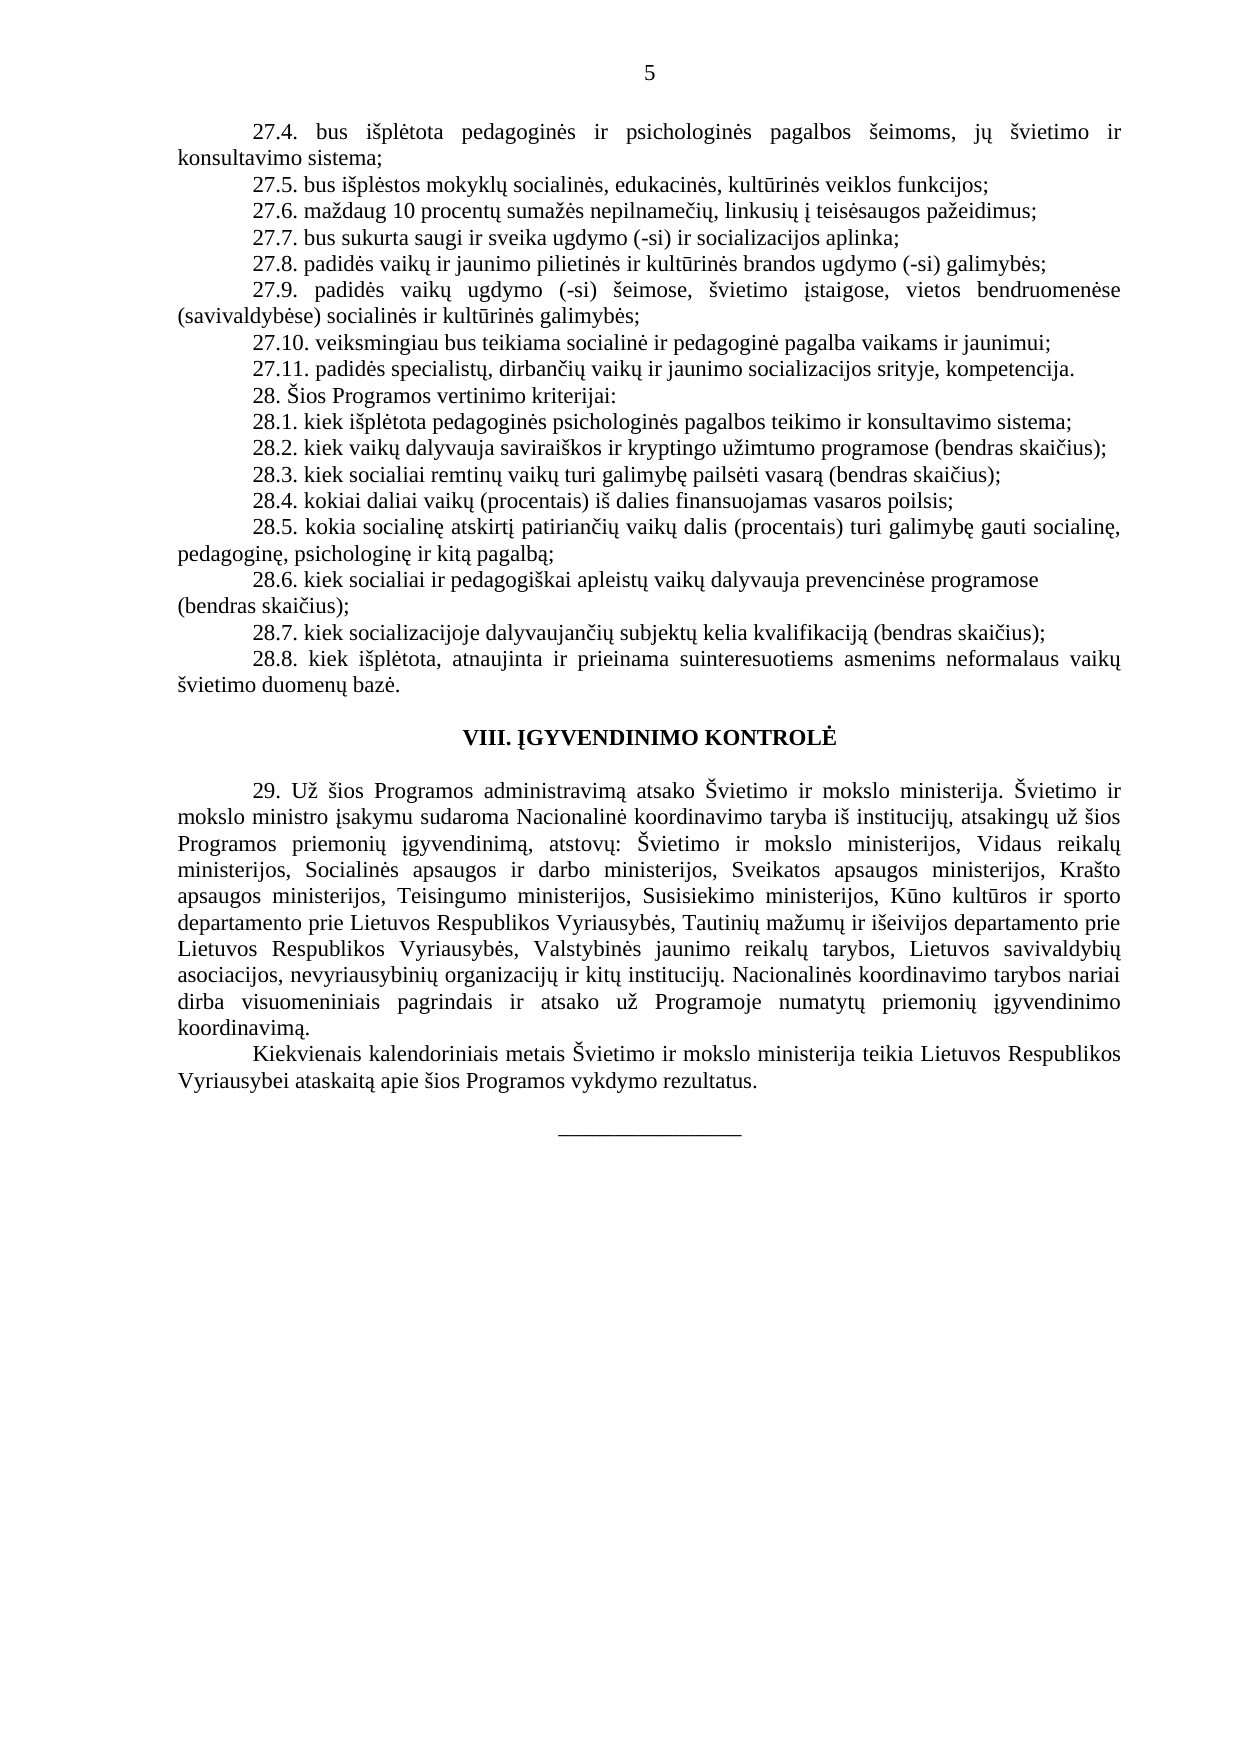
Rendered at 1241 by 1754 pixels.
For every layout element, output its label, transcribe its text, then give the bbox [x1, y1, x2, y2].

text 28. Šios Programos vertinimo kriterijai: [177, 382, 1122, 408]
subtitle VIII. ĮGYVENDINIMO KONTROLĖ [177, 724, 1122, 751]
text 28.4. kokiai daliai vaikų (procentais) iš dalies finansuojamas vasaros poilsis; [177, 487, 1122, 513]
text 28.7. kiek socializacijoje dalyvaujančių subjektų kelia kvalifikaciją (bendras skaičius); [177, 619, 1122, 645]
text 28.6. kiek socialiai ir pedagogiškai apleistų vaikų dalyvauja prevencinėse programose [177, 566, 1122, 592]
text 27.6. maždaug 10 procentų sumažės nepilnamečių, linkusių į teisėsaugos pažeidimus; [177, 197, 1122, 223]
text 28.1. kiek išplėtota pedagoginės psichologinės pagalbos teikimo ir konsultavimo sistema; [177, 408, 1122, 434]
text 28.5. kokia socialinę atskirtį patiriančių vaikų dalis (procentais) turi galimybę gauti socialinę, pedagoginę, psichologinę ir kitą pagalbą; [177, 513, 1122, 566]
text 28.2. kiek vaikų dalyvauja saviraiškos ir kryptingo užimtumo programose (bendras skaičius); [177, 434, 1122, 461]
text (bendras skaičius); [177, 592, 1122, 619]
text 28.8. kiek išplėtota, atnaujinta ir prieinama suinteresuotiems asmenims neformalaus vaikų švietimo duomenų bazė. [177, 645, 1122, 698]
text Kiekvienais kalendoriniais metais Švietimo ir mokslo ministerija teikia Lietuvos Respublikos Vyriausybei ataskaitą apie šios Programos vykdymo rezultatus. [177, 1041, 1122, 1093]
text 27.10. veiksmingiau bus teikiama socialinė ir pedagoginė pagalba vaikams ir jaunimui; [177, 329, 1122, 355]
text 27.8. padidės vaikų ir jaunimo pilietinės ir kultūrinės brandos ugdymo (-si) galimybės; [177, 250, 1122, 276]
text 27.5. bus išplėstos mokyklų socialinės, edukacinės, kultūrinės veiklos funkcijos; [177, 171, 1122, 197]
text 28.3. kiek socialiai remtinų vaikų turi galimybę pailsėti vasarą (bendras skaičius); [177, 461, 1122, 487]
text 27.4. bus išplėtota pedagoginės ir psichologinės pagalbos šeimoms, jų švietimo ir konsultavimo sistema; [177, 118, 1122, 171]
text 29. Už šios Programos administravimą atsako Švietimo ir mokslo ministerija. Švietimo ir mokslo ministro įsakymu sudaroma Nacionalinė koordinavimo taryba iš institucijų, atsakingų už šios Programos priemonių įgyvendinimą, atstovų: Švietimo ir mokslo ministerijos, Vidaus reikalų ministerijos, Socialinės apsaugos ir darbo ministerijos, Sveikatos apsaugos ministerijos, Krašto apsaugos ministerijos, Teisingumo ministerijos, Susisiekimo ministerijos, Kūno kultūros ir sporto departamento prie Lietuvos Respublikos Vyriausybės, Tautinių mažumų ir išeivijos departamento prie Lietuvos Respublikos Vyriausybės, Valstybinės jaunimo reikalų tarybos, Lietuvos savivaldybių asociacijos, nevyriausybinių organizacijų ir kitų institucijų. Nacionalinės koordinavimo tarybos nariai dirba visuomeniniais pagrindais ir atsako už Programoje numatytų priemonių įgyvendinimo koordinavimą. [177, 777, 1122, 1041]
text 27.11. padidės specialistų, dirbančių vaikų ir jaunimo socializacijos srityje, kompetencija. [177, 355, 1122, 382]
text 27.7. bus sukurta saugi ir sveika ugdymo (-si) ir socializacijos aplinka; [177, 223, 1122, 250]
text 27.9. padidės vaikų ugdymo (-si) šeimose, švietimo įstaigose, vietos bendruomenėse (savivaldybėse) socialinės ir kultūrinės galimybės; [177, 276, 1122, 329]
text –––––––––––––––– [177, 1119, 1122, 1146]
